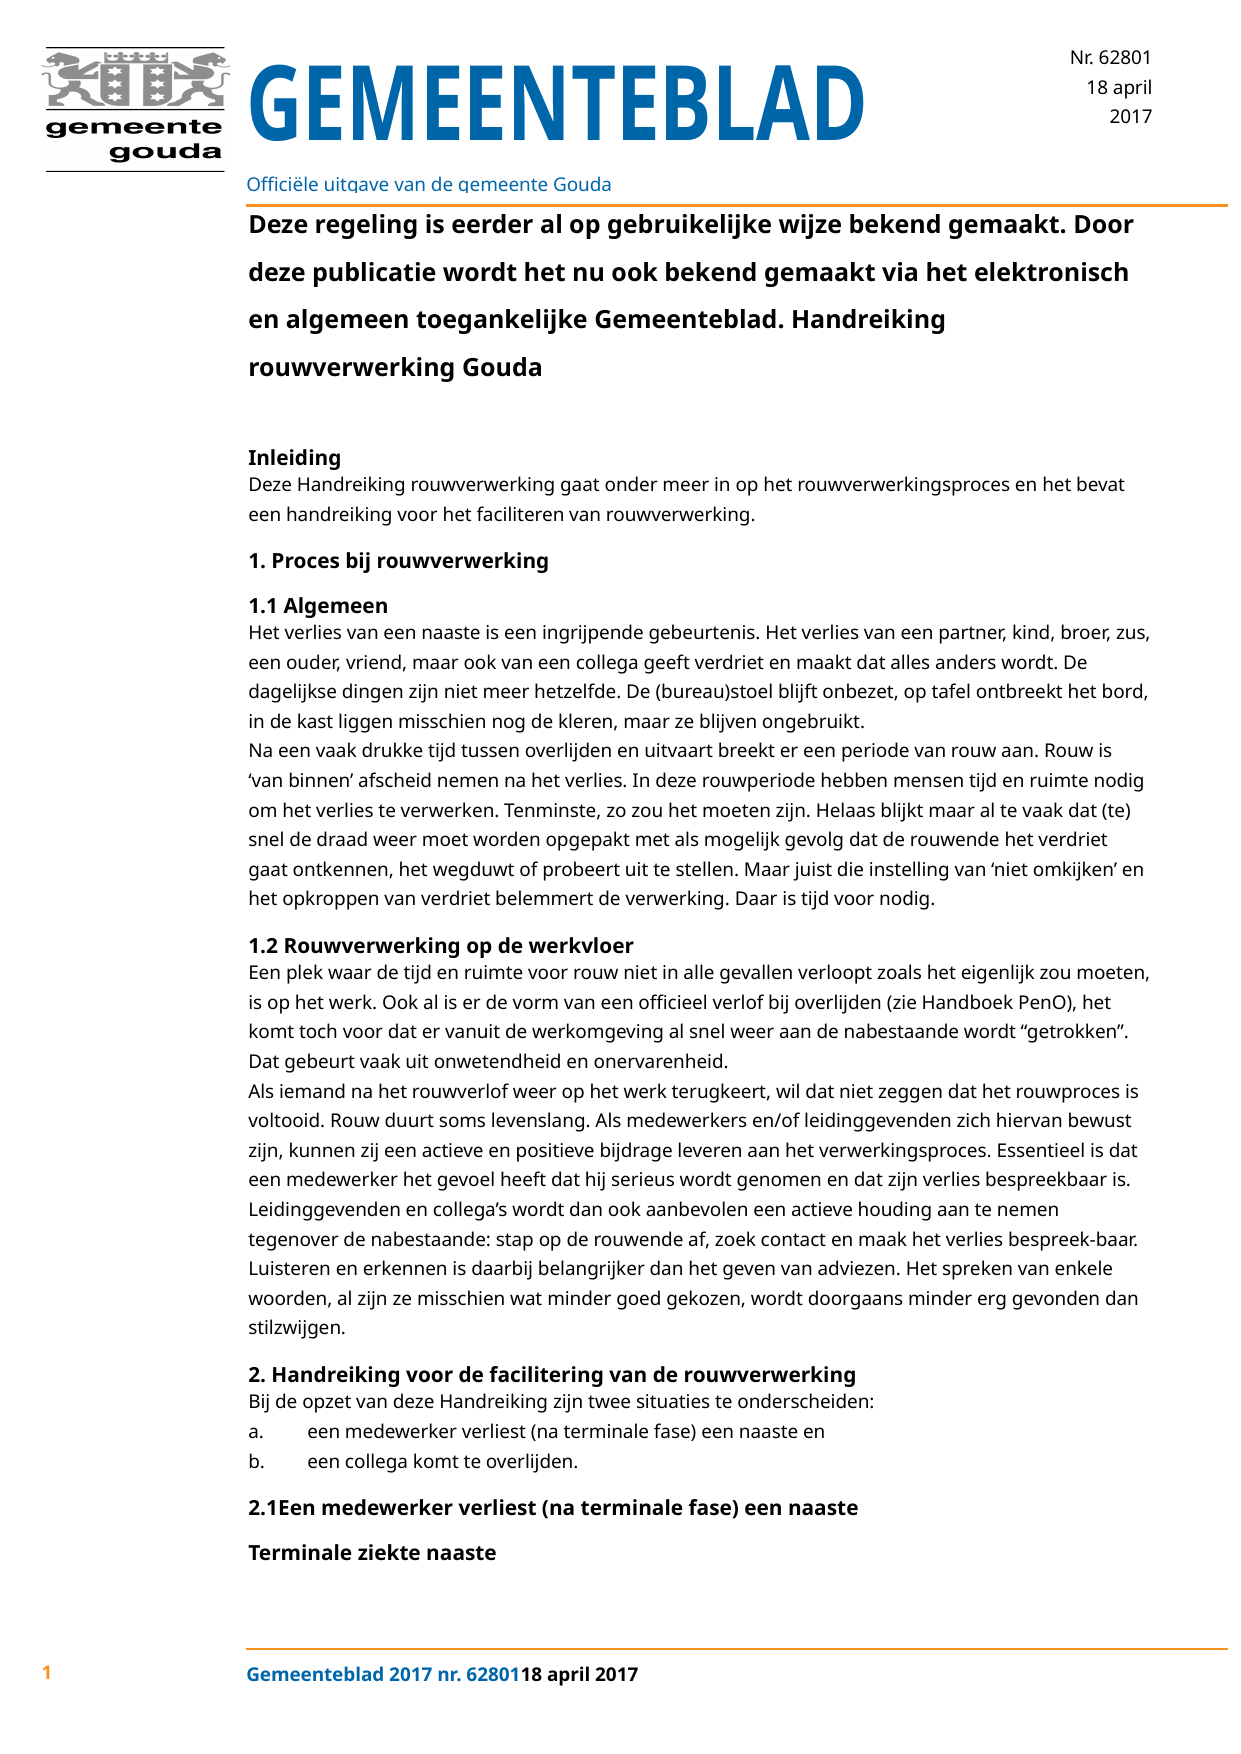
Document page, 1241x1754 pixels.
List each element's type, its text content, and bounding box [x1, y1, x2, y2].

text Als iemand na het rouwverlof weer op het werk terugkeert, wil dat niet zeggen dat het rouwproces is voltooid. Rouw duurt soms levenslang. Als medewerkers en/of leidinggevenden zich hiervan bewust zijn, kunnen zij een actieve en positieve bijdrage leveren aan het verwerkingsproces. Essentieel is dat een medewerker het gevoel heeft dat hij serieus wordt genomen en dat zijn verlies bespreekbaar is. [248, 1078, 1152, 1192]
picture [41, 47, 231, 172]
text 2.1Een medewerker verliest (na terminale fase) een naaste [248, 1493, 1152, 1522]
text 1.1 Algemeen [248, 591, 1152, 619]
list een medewerker verliest (na terminale fase) een naaste en [248, 1418, 1152, 1444]
text Na een vaak drukke tijd tussen overlijden en uitvaart breekt er een periode van rouw aan. Rouw is ‘van binnen’ afscheid nemen na het verlies. In deze rouwperiode hebben mensen tijd en ruimte nodig om het verlies te verwerken. Tenminste, zo zou het moeten zijn. Helaas blijkt maar al te vaak dat (te) snel de draad weer moet worden opgepakt met als mogelijk gevolg dat de rouwende het verdriet gaat ontkennen, het wegduwt of probeert uit te stellen. Maar juist die instelling van ‘niet omkijken’ en het opkroppen van verdriet belemmert de verwerking. Daar is tijd voor nodig. [248, 738, 1152, 911]
text 2. Handreiking voor de facilitering van de rouwverwerking [248, 1360, 1152, 1389]
text Een plek waar de tijd en ruimte voor rouw niet in alle gevallen verloopt zoals het eigenlijk zou moeten, is op het werk. Ook al is er de vorm van een officieel verlof bij overlijden (zie Handboek PenO), het komt toch voor dat er vanuit de werkomgeving al snel weer aan de nabestaande wordt “getrokken”. Dat gebeurt vaak uit onwetendheid en onervarenheid. [248, 959, 1152, 1074]
text Inleiding [248, 443, 1152, 471]
text Bij de opzet van deze Handreiking zijn twee situaties te onderscheiden: [248, 1389, 1152, 1414]
text Deze Handreiking rouwverwerking gaat onder meer in op het rouwverwerkingsproces en het bevat een handreiking voor het faciliteren van rouwverwerking. [248, 471, 1152, 526]
text Het verlies van een naaste is een ingrijpende gebeurtenis. Het verlies van een partner, kind, broer, zus, een ouder, vriend, maar ook van een collega geeft verdriet en maakt dat alles anders wordt. De dagelijkse dingen zijn niet meer hetzelfde. De (bureau)stoel blijft onbezet, op tafel ontbreekt het bord, in de kast liggen misschien nog de kleren, maar ze blijven ongebruikt. [248, 619, 1152, 734]
text Leidinggevenden en collega’s wordt dan ook aanbevolen een actieve houding aan te nemen tegenover de nabestaande: stap op de rouwende af, zoek contact en maak het verlies bespreek-baar. Luisteren en erkennen is daarbij belangrijker dan het geven van adviezen. Het spreken van enkele woorden, al zijn ze misschien wat minder goed gekozen, wordt doorgaans minder erg gevonden dan stilzwijgen. [248, 1196, 1152, 1340]
list een collega komt te overlijden. [248, 1448, 1152, 1473]
text 1.2 Rouwverwerking op de werkvloer [248, 931, 1152, 959]
text Deze regeling is eerder al op gebruikelijke wijze bekend gemaakt. Door deze publicatie wordt het nu ook bekend gemaakt via het elektronisch en algemeen toegankelijke Gemeenteblad. Handreiking rouwverwerking Gouda [248, 207, 1152, 384]
text 1. Proces bij rouwverwerking [248, 546, 1152, 575]
text Terminale ziekte naaste [248, 1538, 1152, 1566]
